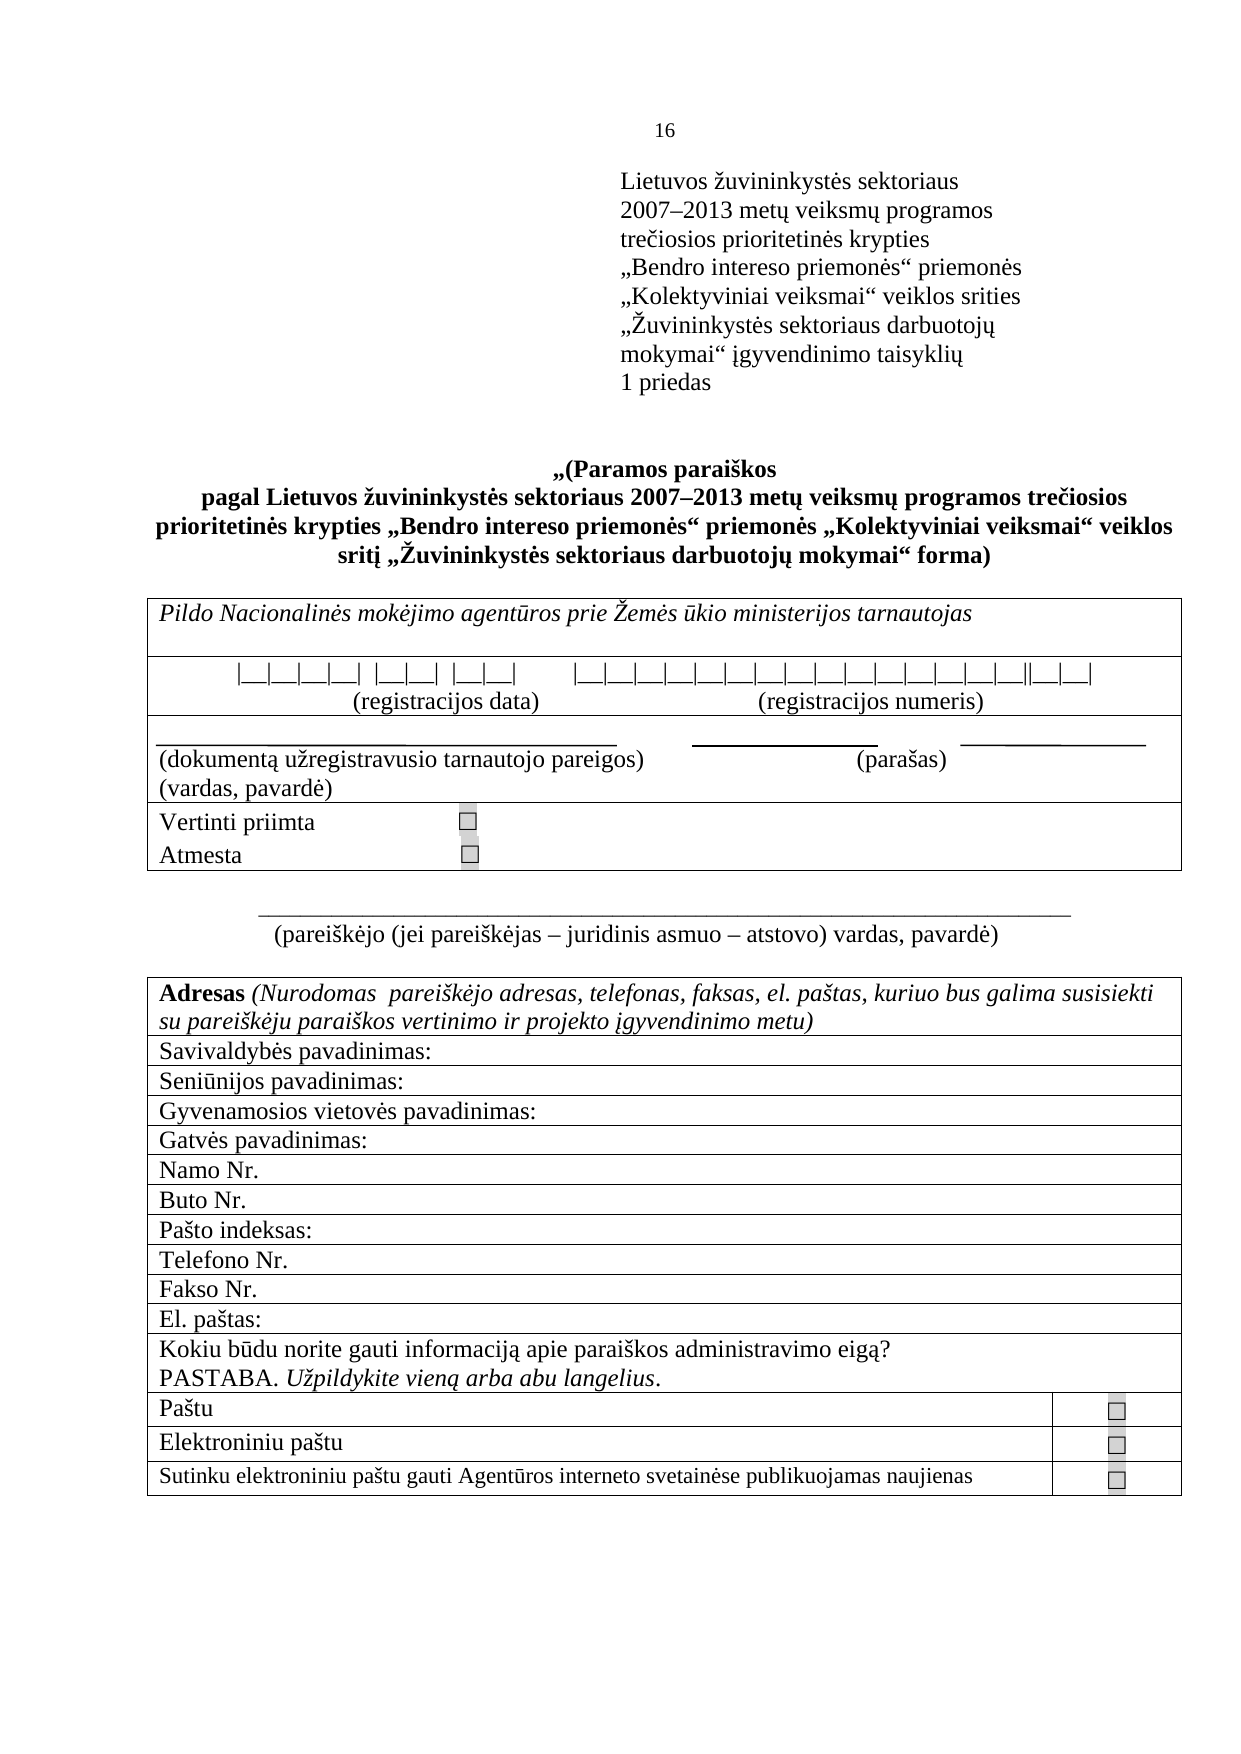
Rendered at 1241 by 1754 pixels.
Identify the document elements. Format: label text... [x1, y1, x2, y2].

text „Kolektyviniai veiksmai“ veiklos srities [620, 281, 1181, 310]
table_cell Gatvės pavadinimas: [148, 1126, 1181, 1154]
table_cell Seniūnijos pavadinimas: [148, 1066, 1181, 1095]
text trečiosios prioritetinės krypties [620, 224, 1181, 252]
table_cell El. paštas: [148, 1304, 1181, 1333]
table_cell Buto Nr. [148, 1185, 1181, 1214]
text „(Paramos paraiškos [148, 454, 1181, 482]
table_cell Sutinku elektroniniu paštu gauti Agentūros interneto svetainėse publikuojamas naujienas [148, 1462, 1052, 1495]
table_cell Elektroniniu paštu [148, 1427, 1052, 1461]
table_cell □ [1053, 1462, 1181, 1495]
table_cell (dokumentą užregistravusio tarnautojo pareigos) (parašas) (vardas, pavardė) [148, 716, 1181, 802]
table_cell Fakso Nr. [148, 1275, 1181, 1303]
text (pareiškėjo (jei pareiškėjas – juridinis asmuo – atstovo) vardas, pavardė) [91, 919, 1181, 948]
table_cell Savivaldybės pavadinimas: [148, 1036, 1181, 1065]
table_cell Kokiu būdu norite gauti informaciją apie paraiškos administravimo eigą? PASTABA. Užpildykite vieną arba abu langelius. [148, 1334, 1181, 1392]
table_cell |__|__|__|__| |__|__| |__|__| |__|__|__|__|__|__|__|__|__|__|__|__|__|__|__||__|__| (registracijos data) (registracijos numeris) [148, 657, 1181, 714]
text mokymai“ įgyvendinimo taisyklių [620, 339, 1181, 367]
table_cell Vertinti priimta □ Atmesta □ [148, 803, 1181, 870]
text ______________________________________________________________________________ [148, 895, 1181, 919]
table_cell Gyvenamosios vietovės pavadinimas: [148, 1096, 1181, 1124]
text pagal Lietuvos žuvininkystės sektoriaus 2007–2013 metų veiksmų programos trečiosios prioritetinės krypties „Bendro intereso priemonės“ priemonės „Kolektyviniai veiksmai“ veiklos sritį „Žuvininkystės sektoriaus darbuotojų mokymai“ forma) [148, 482, 1181, 569]
table_cell Pašto indeksas: [148, 1215, 1181, 1244]
table_header Adresas (Nurodomas pareiškėjo adresas, telefonas, faksas, el. paštas, kuriuo bus galima susisiekti su pareiškėju paraiškos vertinimo ir projekto įgyvendinimo metu) [148, 978, 1181, 1035]
text Lietuvos žuvininkystės sektoriaus [620, 166, 1181, 195]
table_cell □ [1053, 1393, 1181, 1426]
table_cell Namo Nr. [148, 1155, 1181, 1184]
text 1 priedas [620, 367, 1181, 396]
table_header Pildo Nacionalinės mokėjimo agentūros prie Žemės ūkio ministerijos tarnautojas [148, 599, 1181, 656]
text 2007–2013 metų veiksmų programos [620, 195, 1181, 224]
table_cell Paštu [148, 1393, 1052, 1426]
table_cell Telefono Nr. [148, 1245, 1181, 1273]
text „Žuvininkystės sektoriaus darbuotojų [620, 310, 1181, 339]
text „Bendro intereso priemonės“ priemonės [620, 252, 1181, 281]
table_cell □ [1053, 1427, 1181, 1461]
